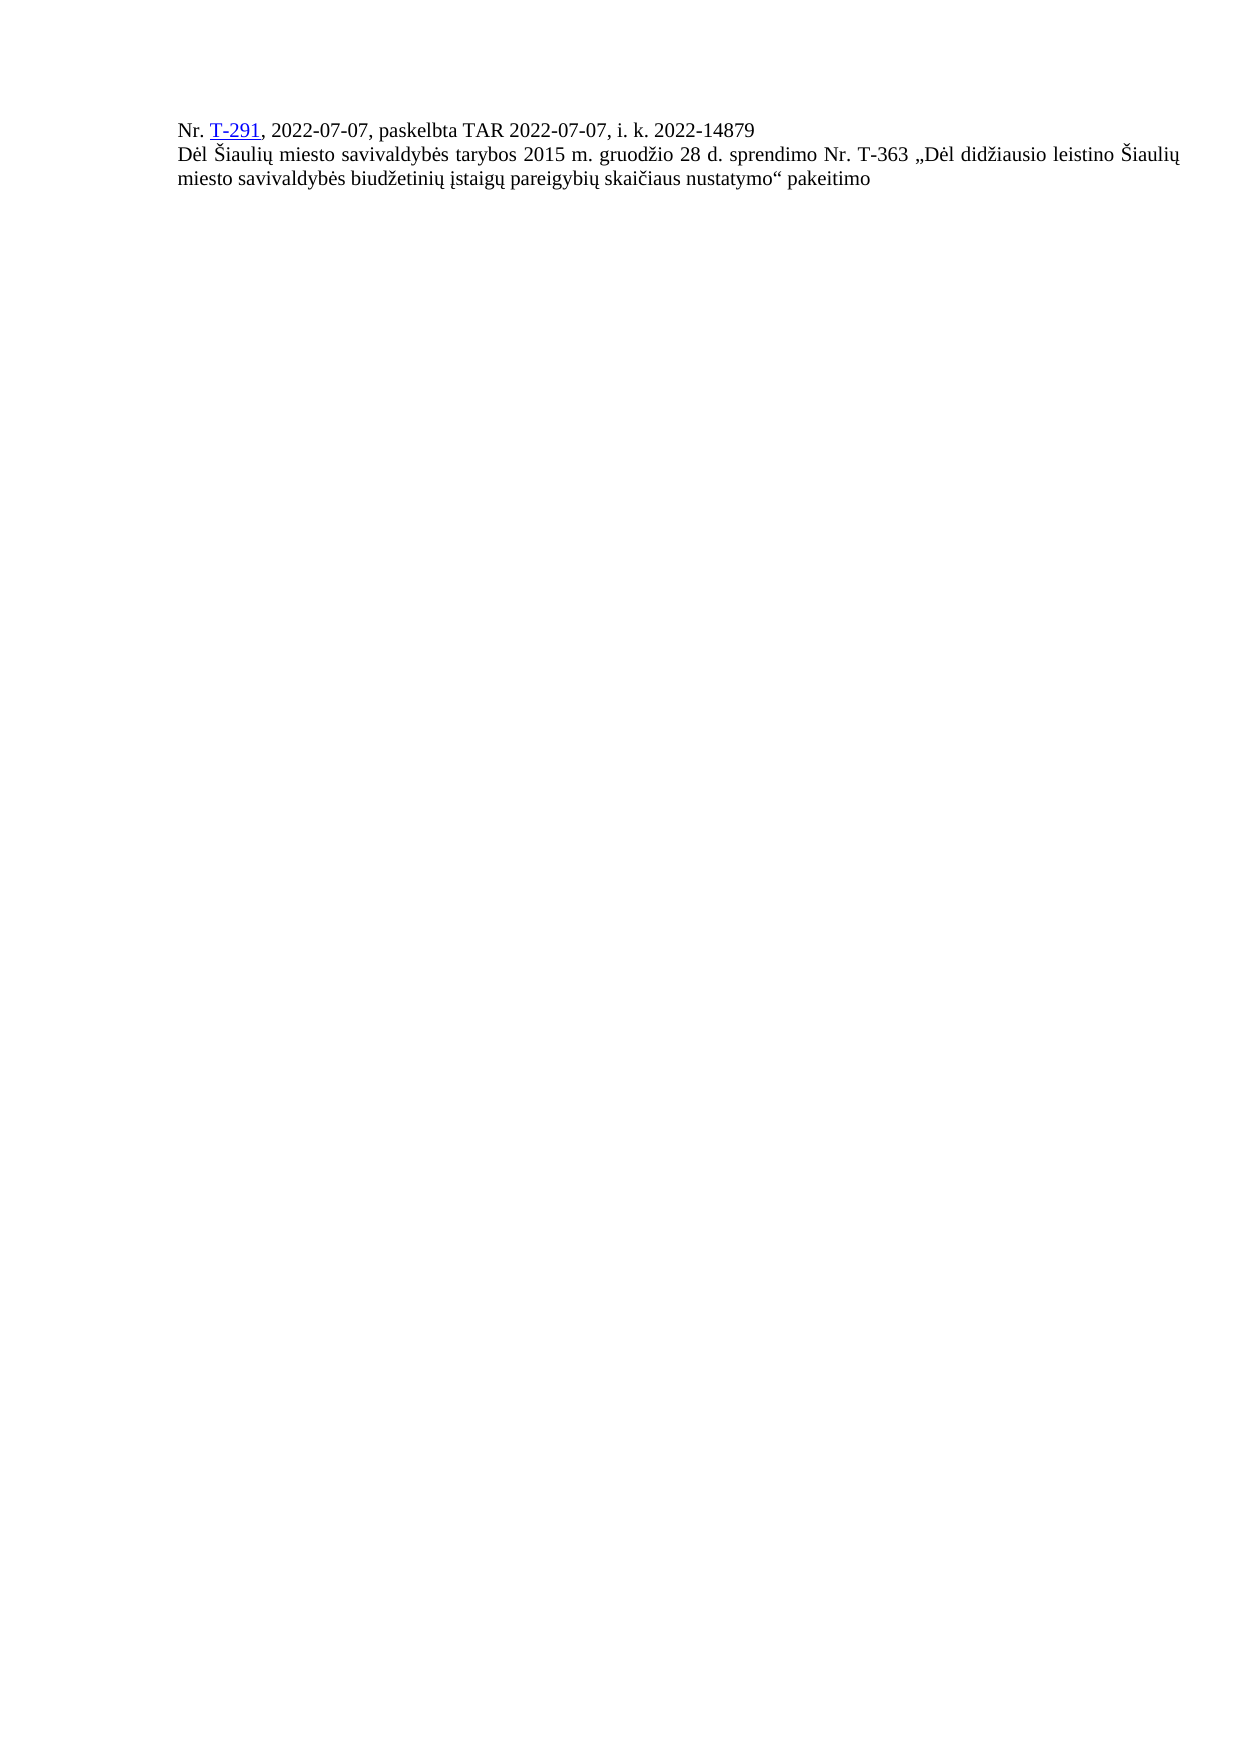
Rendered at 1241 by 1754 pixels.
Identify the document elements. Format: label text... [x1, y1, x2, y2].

text Nr. T-291, 2022-07-07, paskelbta TAR 2022-07-07, i. k. 2022-14879 [177, 118, 1181, 142]
text Dėl Šiaulių miesto savivaldybės tarybos 2015 m. gruodžio 28 d. sprendimo Nr. T-363 „Dėl didžiausio leistino Šiaulių miesto savivaldybės biudžetinių įstaigų pareigybių skaičiaus nustatymo“ pakeitimo [177, 142, 1181, 190]
